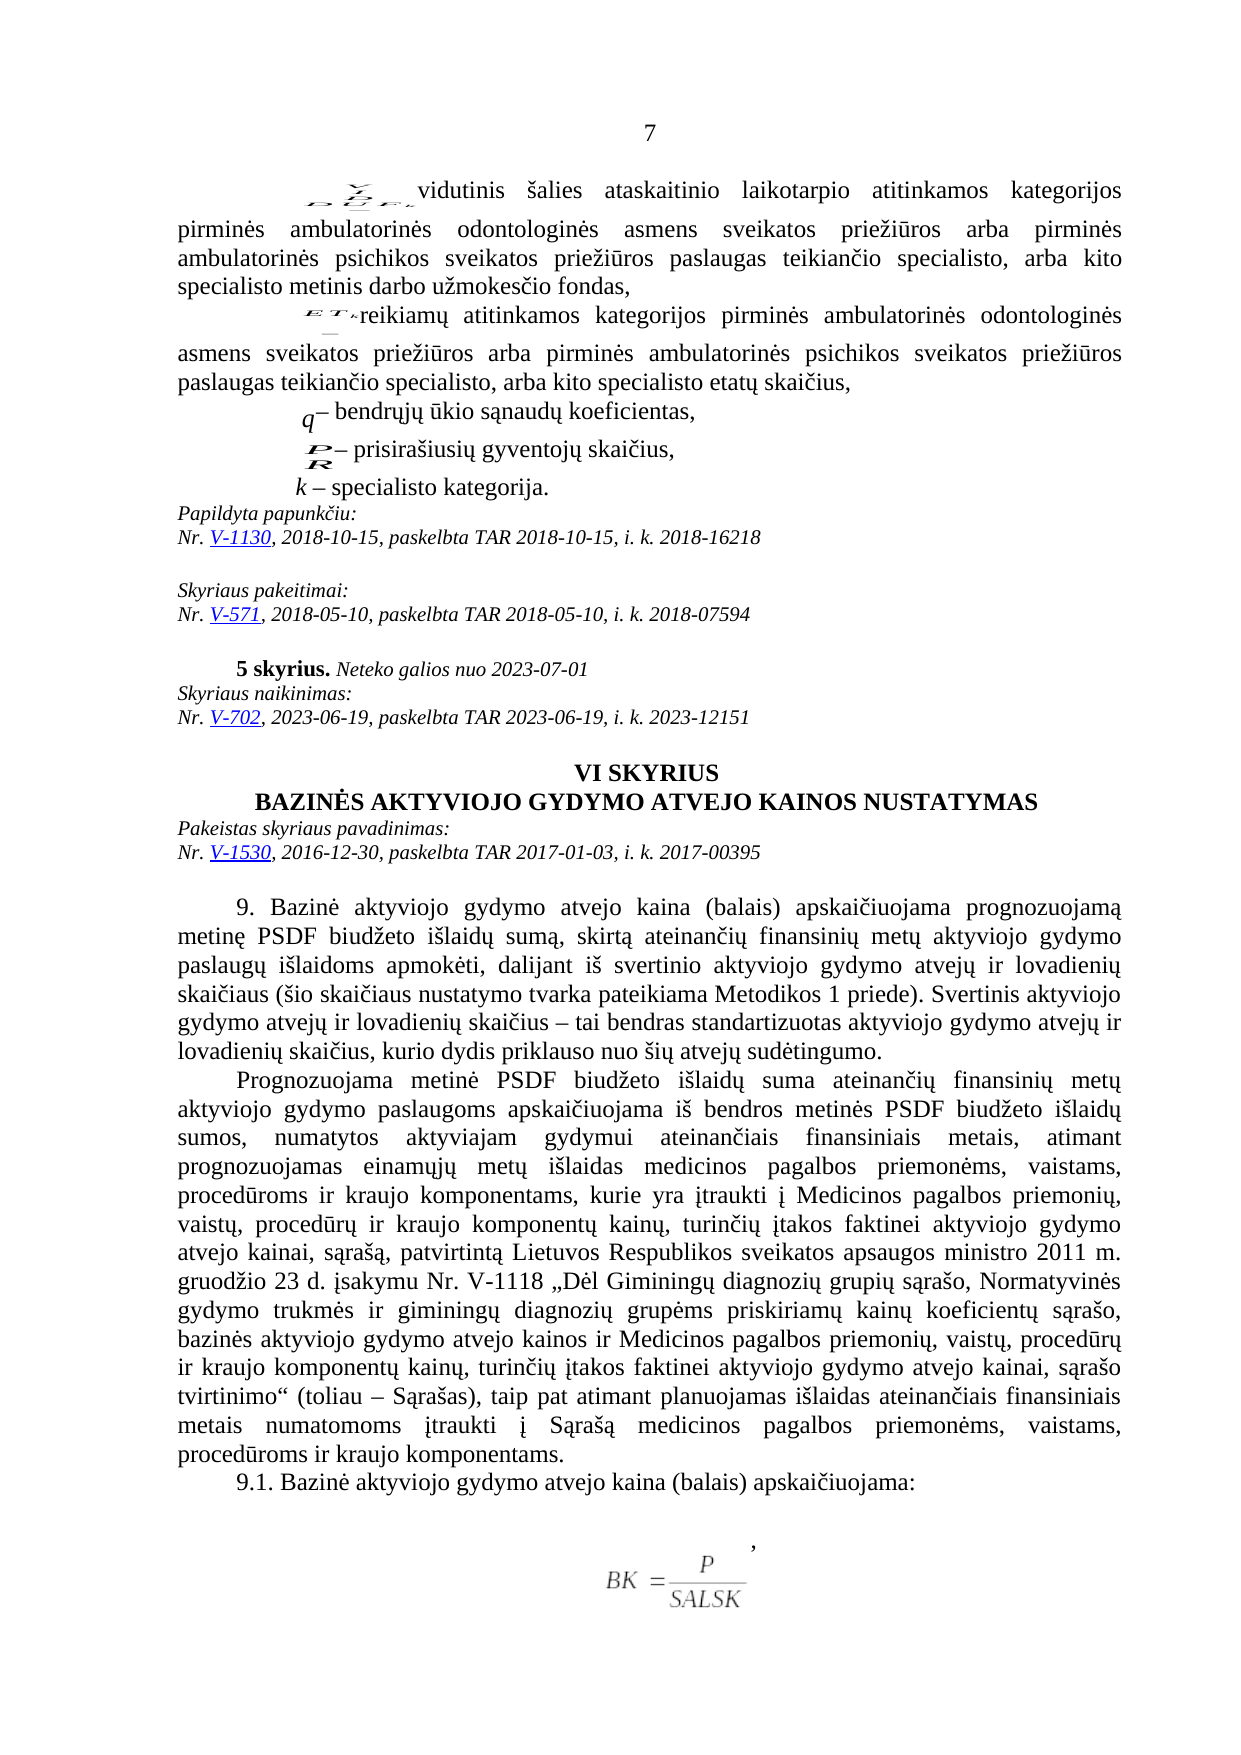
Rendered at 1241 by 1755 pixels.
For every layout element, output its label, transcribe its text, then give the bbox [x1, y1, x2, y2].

text Pakeistas skyriaus pavadinimas: [177, 816, 1122, 839]
text VI SKYRIUS BAZINĖS AKTYVIOJO GYDYMO ATVEJO KAINOS NUSTATYMAS [177, 758, 1122, 816]
text Nr. V-571, 2018-05-10, paskelbta TAR 2018-05-10, i. k. 2018-07594 [177, 602, 1122, 626]
text Papildyta papunkčiu: [177, 501, 1122, 525]
text k – specialisto kategorija. [177, 472, 1122, 501]
text 9. Bazinė aktyviojo gydymo atvejo kaina (balais) apskaičiuojama prognozuojamą metinę PSDF biudžeto išlaidų sumą, skirtą ateinančių finansinių metų aktyviojo gydymo paslaugų išlaidoms apmokėti, dalijant iš svertinio aktyviojo gydymo atvejų ir lovadienių skaičiaus (šio skaičiaus nustatymo tvarka pateikiama Metodikos 1 priede). Svertinis aktyviojo gydymo atvejų ir lovadienių skaičius – tai bendras standartizuotas aktyviojo gydymo atvejų ir lovadienių skaičius, kurio dydis priklauso nuo šių atvejų sudėtingumo. [177, 892, 1122, 1065]
text – prisirašiusių gyventojų skaičius, [177, 434, 1122, 472]
text Nr. V-702, 2023-06-19, paskelbta TAR 2023-06-19, i. k. 2023-12151 [177, 705, 1122, 729]
text reikiamų atitinkamos kategorijos pirminės ambulatorinės odontologinės asmens sveikatos priežiūros arba pirminės ambulatorinės psichikos sveikatos priežiūros paslaugas teikiančio specialisto, arba kito specialisto etatų skaičius, [177, 300, 1122, 396]
text Skyriaus naikinimas: [177, 681, 1122, 705]
text 9.1. Bazinė aktyviojo gydymo atvejo kaina (balais) apskaičiuojama: [177, 1467, 1122, 1496]
text Nr. V-1530, 2016-12-30, paskelbta TAR 2017-01-03, i. k. 2017-00395 [177, 839, 1122, 864]
text – bendrųjų ūkio sąnaudų koeficientas, [177, 396, 1122, 434]
text , [177, 1525, 1122, 1614]
text vidutinis šalies ataskaitinio laikotarpio atitinkamos kategorijos pirminės ambulatorinės odontologinės asmens sveikatos priežiūros arba pirminės ambulatorinės psichikos sveikatos priežiūros paslaugas teikiančio specialisto, arba kito specialisto metinis darbo užmokesčio fondas, [177, 176, 1122, 300]
text Nr. V-1130, 2018-10-15, paskelbta TAR 2018-10-15, i. k. 2018-16218 [177, 525, 1122, 549]
text 5 skyrius. Neteko galios nuo 2023-07-01 [177, 655, 1122, 681]
text Prognozuojama metinė PSDF biudžeto išlaidų suma ateinančių finansinių metų aktyviojo gydymo paslaugoms apskaičiuojama iš bendros metinės PSDF biudžeto išlaidų sumos, numatytos aktyviajam gydymui ateinančiais finansiniais metais, atimant prognozuojamas einamųjų metų išlaidas medicinos pagalbos priemonėms, vaistams, procedūroms ir kraujo komponentams, kurie yra įtraukti į Medicinos pagalbos priemonių, vaistų, procedūrų ir kraujo komponentų kainų, turinčių įtakos faktinei aktyviojo gydymo atvejo kainai, sąrašą, patvirtintą Lietuvos Respublikos sveikatos apsaugos ministro 2011 m. gruodžio 23 d. įsakymu Nr. V-1118 „Dėl Giminingų diagnozių grupių sąrašo, Normatyvinės gydymo trukmės ir giminingų diagnozių grupėms priskiriamų kainų koeficientų sąrašo, bazinės aktyviojo gydymo atvejo kainos ir Medicinos pagalbos priemonių, vaistų, procedūrų ir kraujo komponentų kainų, turinčių įtakos faktinei aktyviojo gydymo atvejo kainai, sąrašo tvirtinimo“ (toliau – Sąrašas), taip pat atimant planuojamas išlaidas ateinančiais finansiniais metais numatomoms įtraukti į Sąrašą medicinos pagalbos priemonėms, vaistams, procedūroms ir kraujo komponentams. [177, 1065, 1122, 1467]
text Skyriaus pakeitimai: [177, 578, 1122, 602]
